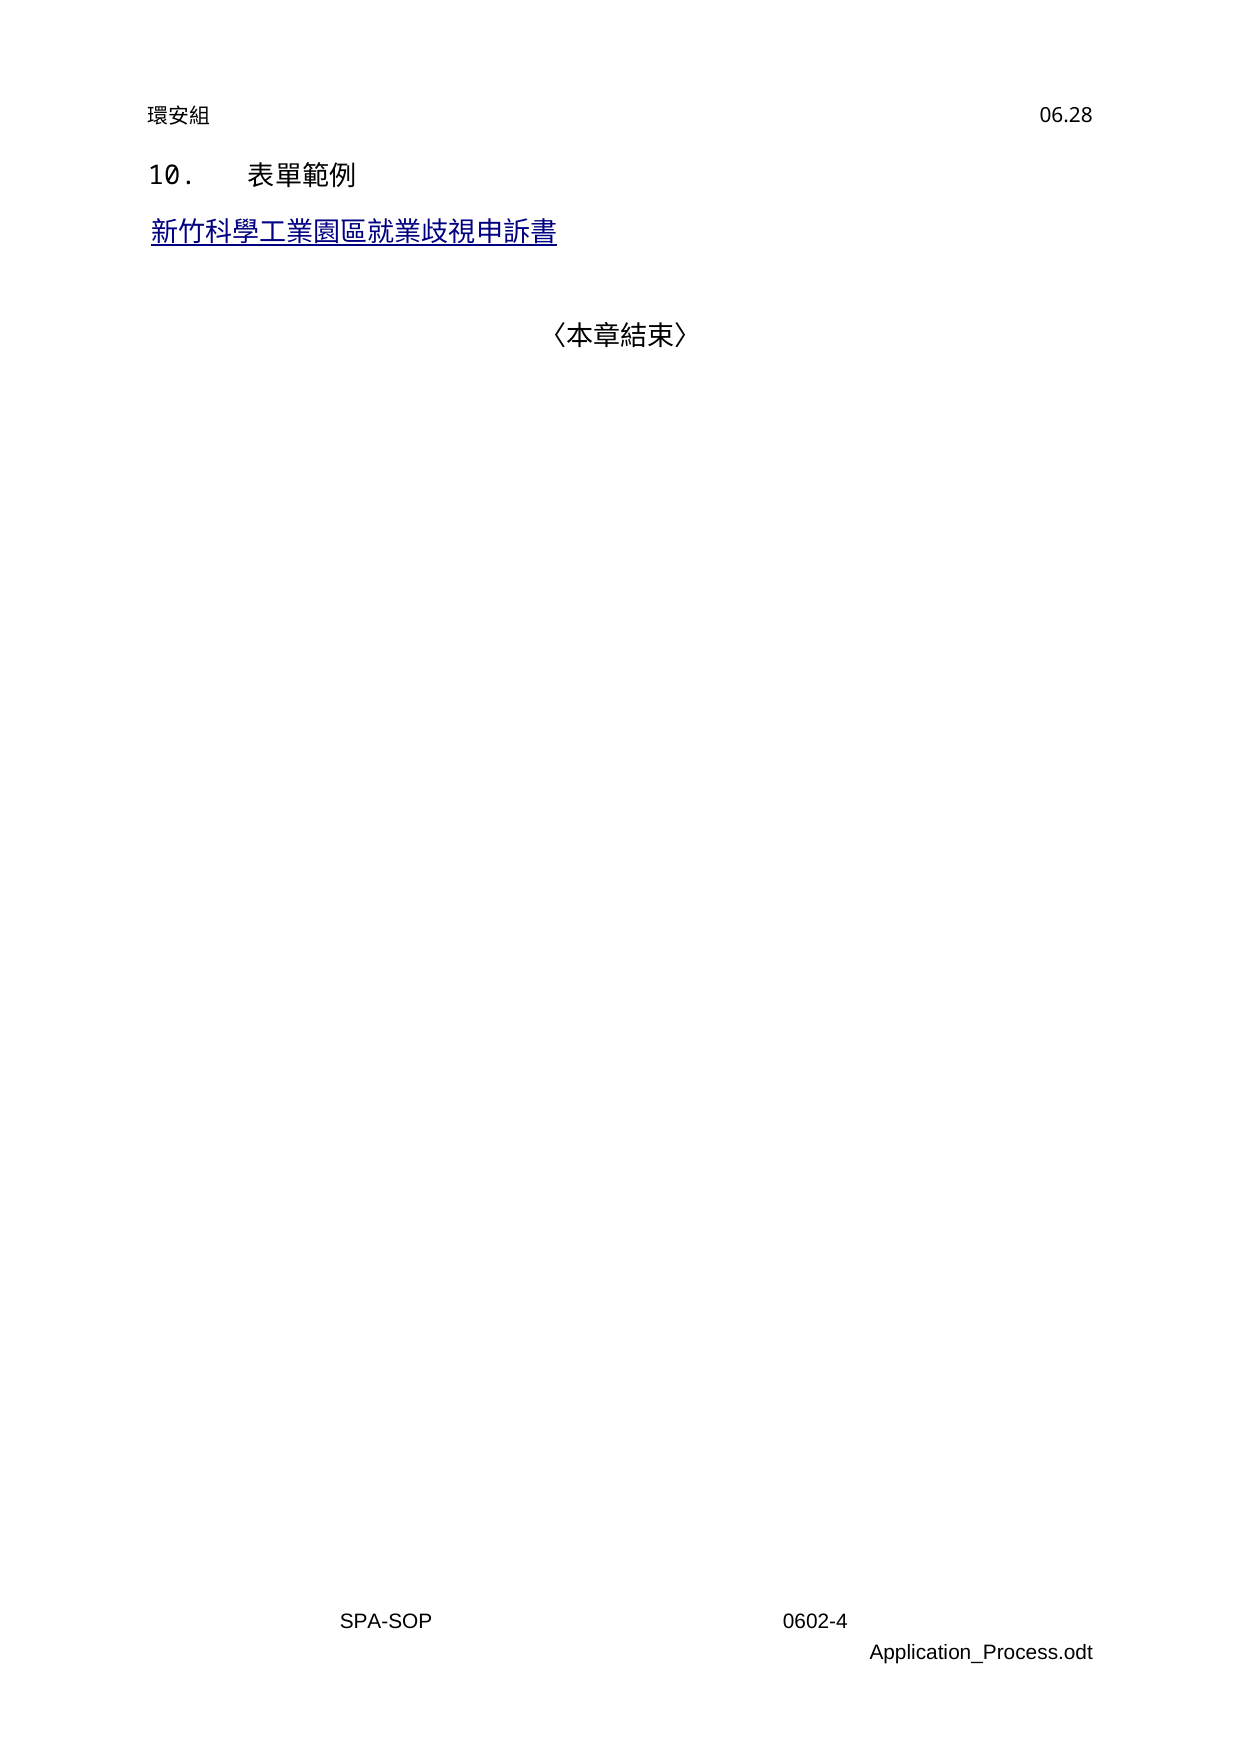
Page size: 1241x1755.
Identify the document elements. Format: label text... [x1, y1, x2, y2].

text 新竹科學工業園區就業歧視申訴書 [148, 200, 1093, 252]
list 表單範例 [148, 148, 1093, 200]
text 〈本章結束〉 [154, 304, 1087, 356]
